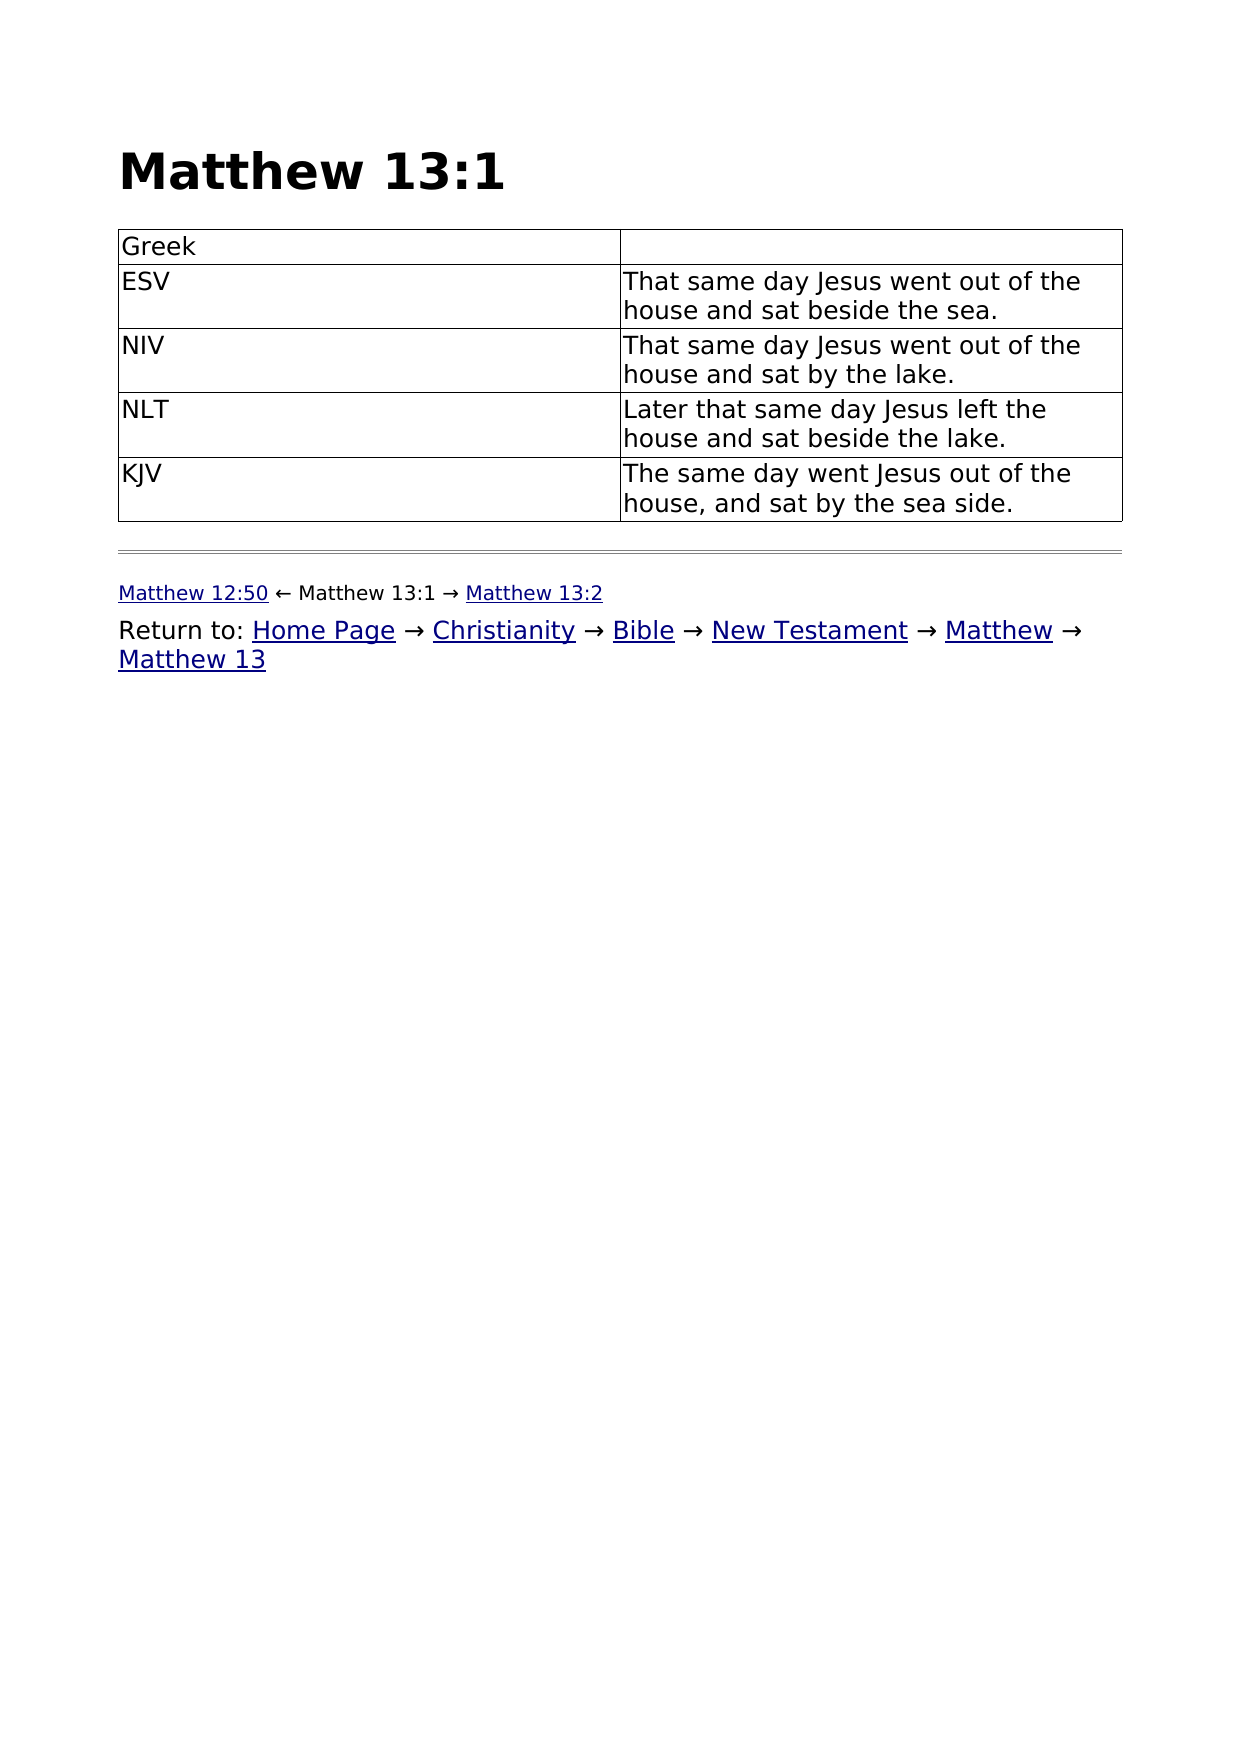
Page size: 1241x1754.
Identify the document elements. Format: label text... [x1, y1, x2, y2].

text Matthew 12:50 ← Matthew 13:1 → Matthew 13:2 [118, 582, 1122, 616]
subtitle Matthew 13:1 [118, 143, 1122, 201]
table_cell That same day Jesus went out of the house and sat by the lake. [621, 329, 1122, 392]
table_cell ESV [119, 265, 620, 328]
table_cell The same day went Jesus out of the house, and sat by the sea side. [621, 458, 1122, 521]
table_header [621, 230, 1122, 264]
table_header Greek [119, 230, 620, 264]
table_cell Later that same day Jesus left the house and sat beside the lake. [621, 393, 1122, 457]
table_cell NIV [119, 329, 620, 392]
text Return to: Home Page → Christianity → Bible → New Testament → Matthew → Matthew 13 [118, 616, 1122, 674]
table_cell That same day Jesus went out of the house and sat beside the sea. [621, 265, 1122, 328]
table_cell NLT [119, 393, 620, 457]
table_cell KJV [119, 458, 620, 521]
